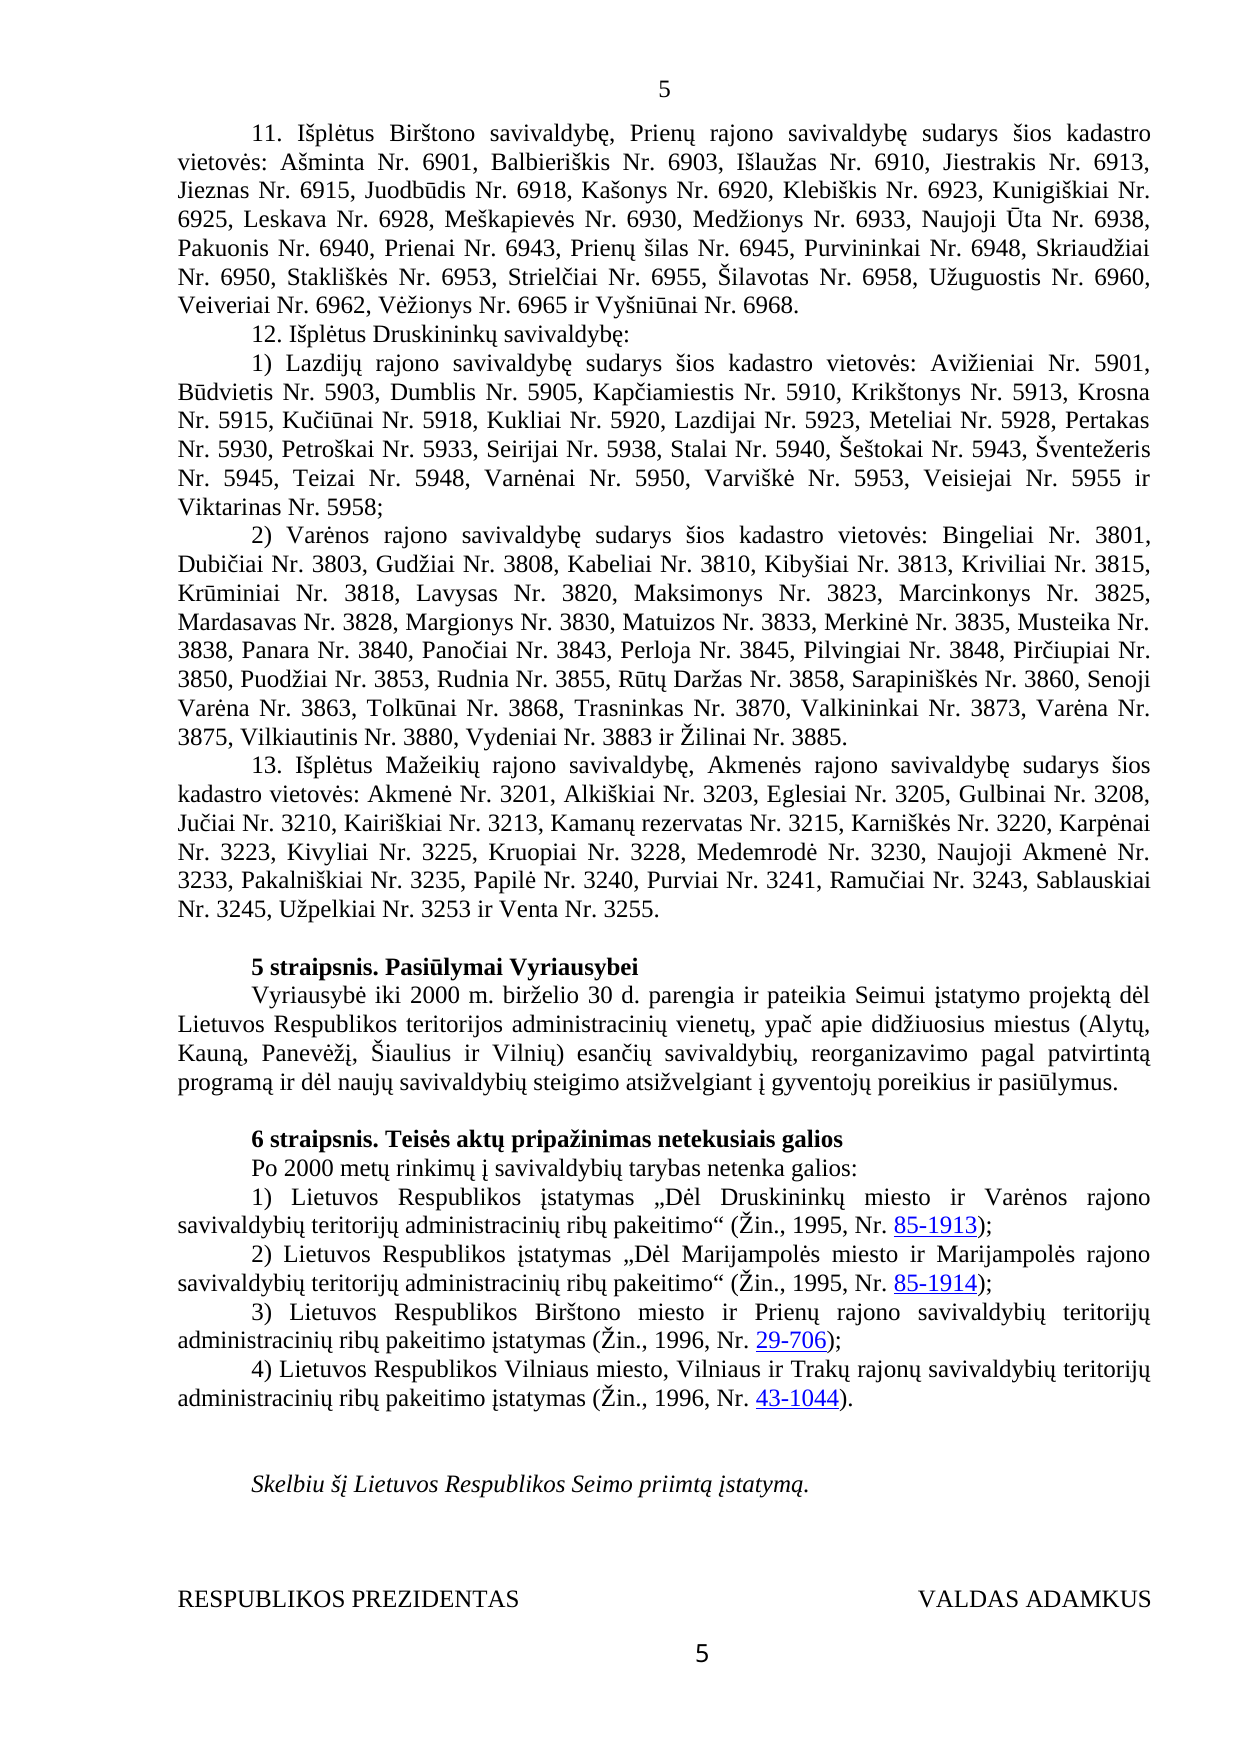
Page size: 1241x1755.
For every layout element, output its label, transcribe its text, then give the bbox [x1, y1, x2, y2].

text 11. Išplėtus Birštono savivaldybę, Prienų rajono savivaldybę sudarys šios kadastro vietovės: Ašminta Nr. 6901, Balbieriškis Nr. 6903, Išlaužas Nr. 6910, Jiestrakis Nr. 6913, Jieznas Nr. 6915, Juodbūdis Nr. 6918, Kašonys Nr. 6920, Klebiškis Nr. 6923, Kunigiškiai Nr. 6925, Leskava Nr. 6928, Meškapievės Nr. 6930, Medžionys Nr. 6933, Naujoji Ūta Nr. 6938, Pakuonis Nr. 6940, Prienai Nr. 6943, Prienų šilas Nr. 6945, Purvininkai Nr. 6948, Skriaudžiai Nr. 6950, Stakliškės Nr. 6953, Strielčiai Nr. 6955, Šilavotas Nr. 6958, Užuguostis Nr. 6960, Veiveriai Nr. 6962, Vėžionys Nr. 6965 ir Vyšniūnai Nr. 6968. [177, 118, 1152, 319]
text 1) Lietuvos Respublikos įstatymas „Dėl Druskininkų miesto ir Varėnos rajono savivaldybių teritorijų administracinių ribų pakeitimo“ (Žin., 1995, Nr. 85-1913); [177, 1182, 1152, 1239]
text 1) Lazdijų rajono savivaldybę sudarys šios kadastro vietovės: Avižieniai Nr. 5901, Būdvietis Nr. 5903, Dumblis Nr. 5905, Kapčiamiestis Nr. 5910, Krikštonys Nr. 5913, Krosna Nr. 5915, Kučiūnai Nr. 5918, Kukliai Nr. 5920, Lazdijai Nr. 5923, Meteliai Nr. 5928, Pertakas Nr. 5930, Petroškai Nr. 5933, Seirijai Nr. 5938, Stalai Nr. 5940, Šeštokai Nr. 5943, Šventežeris Nr. 5945, Teizai Nr. 5948, Varnėnai Nr. 5950, Varviškė Nr. 5953, Veisiejai Nr. 5955 ir Viktarinas Nr. 5958; [177, 348, 1152, 521]
text 3) Lietuvos Respublikos Birštono miesto ir Prienų rajono savivaldybių teritorijų administracinių ribų pakeitimo įstatymas (Žin., 1996, Nr. 29-706); [177, 1297, 1152, 1354]
text 2) Varėnos rajono savivaldybę sudarys šios kadastro vietovės: Bingeliai Nr. 3801, Dubičiai Nr. 3803, Gudžiai Nr. 3808, Kabeliai Nr. 3810, Kibyšiai Nr. 3813, Kriviliai Nr. 3815, Krūminiai Nr. 3818, Lavysas Nr. 3820, Maksimonys Nr. 3823, Marcinkonys Nr. 3825, Mardasavas Nr. 3828, Margionys Nr. 3830, Matuizos Nr. 3833, Merkinė Nr. 3835, Musteika Nr. 3838, Panara Nr. 3840, Panočiai Nr. 3843, Perloja Nr. 3845, Pilvingiai Nr. 3848, Pirčiupiai Nr. 3850, Puodžiai Nr. 3853, Rudnia Nr. 3855, Rūtų Daržas Nr. 3858, Sarapiniškės Nr. 3860, Senoji Varėna Nr. 3863, Tolkūnai Nr. 3868, Trasninkas Nr. 3870, Valkininkai Nr. 3873, Varėna Nr. 3875, Vilkiautinis Nr. 3880, Vydeniai Nr. 3883 ir Žilinai Nr. 3885. [177, 521, 1152, 751]
text 5 straipsnis. Pasiūlymai Vyriausybei [177, 952, 1152, 981]
text Vyriausybė iki 2000 m. birželio 30 d. parengia ir pateikia Seimui įstatymo projektą dėl Lietuvos Respublikos teritorijos administracinių vienetų, ypač apie didžiuosius miestus (Alytų, Kauną, Panevėžį, Šiaulius ir Vilnių) esančių savivaldybių, reorganizavimo pagal patvirtintą programą ir dėl naujų savivaldybių steigimo atsižvelgiant į gyventojų poreikius ir pasiūlymus. [177, 981, 1152, 1096]
text 12. Išplėtus Druskininkų savivaldybę: [177, 319, 1152, 348]
text 6 straipsnis. Teisės aktų pripažinimas netekusiais galios [177, 1124, 1152, 1153]
text 13. Išplėtus Mažeikių rajono savivaldybę, Akmenės rajono savivaldybę sudarys šios kadastro vietovės: Akmenė Nr. 3201, Alkiškiai Nr. 3203, Eglesiai Nr. 3205, Gulbinai Nr. 3208, Jučiai Nr. 3210, Kairiškiai Nr. 3213, Kamanų rezervatas Nr. 3215, Karniškės Nr. 3220, Karpėnai Nr. 3223, Kivyliai Nr. 3225, Kruopiai Nr. 3228, Medemrodė Nr. 3230, Naujoji Akmenė Nr. 3233, Pakalniškiai Nr. 3235, Papilė Nr. 3240, Purviai Nr. 3241, Ramučiai Nr. 3243, Sablauskiai Nr. 3245, Užpelkiai Nr. 3253 ir Venta Nr. 3255. [177, 751, 1152, 923]
text RESPUBLIKOS PREZIDENTAS VALDAS ADAMKUS [177, 1584, 1152, 1613]
text Skelbiu šį Lietuvos Respublikos Seimo priimtą įstatymą. [177, 1469, 1152, 1498]
text 2) Lietuvos Respublikos įstatymas „Dėl Marijampolės miesto ir Marijampolės rajono savivaldybių teritorijų administracinių ribų pakeitimo“ (Žin., 1995, Nr. 85-1914); [177, 1239, 1152, 1297]
text 4) Lietuvos Respublikos Vilniaus miesto, Vilniaus ir Trakų rajonų savivaldybių teritorijų administracinių ribų pakeitimo įstatymas (Žin., 1996, Nr. 43-1044). [177, 1354, 1152, 1412]
text Po 2000 metų rinkimų į savivaldybių tarybas netenka galios: [177, 1153, 1152, 1182]
